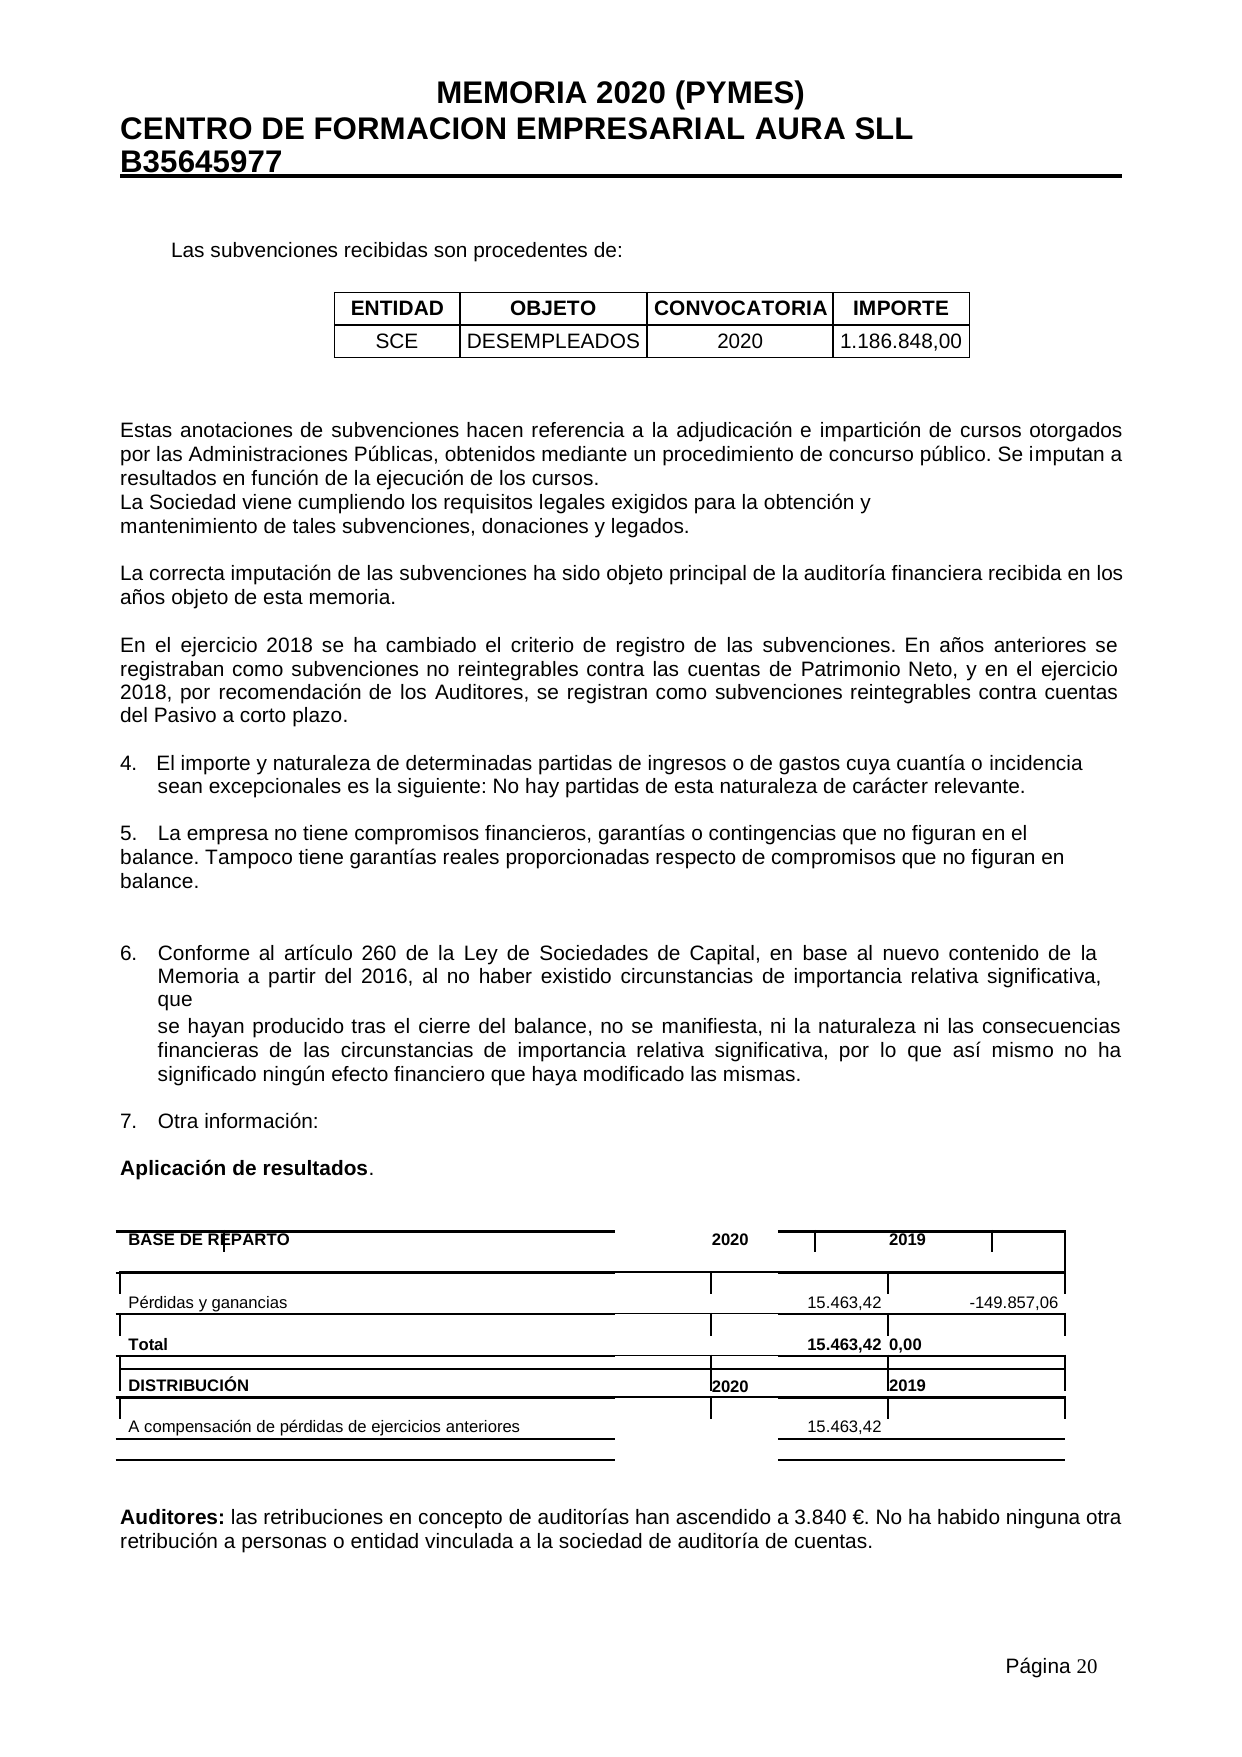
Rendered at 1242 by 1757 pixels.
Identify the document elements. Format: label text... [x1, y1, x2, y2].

table_cell 15.463,42 [778, 1399, 885, 1438]
text En el ejercicio 2018 se ha cambiado el criterio de registro de las subvenciones. En años anteriores se registraban como subvenciones no reintegrables contra las cuentas de Patrimonio Neto, y en el ejercicio [120, 633, 1125, 681]
table_cell [885, 1274, 948, 1313]
text 6. Conforme al artículo 260 de la Ley de Sociedades de Capital, en base al nuevo contenido de la [120, 941, 1104, 965]
table_cell Total [116, 1315, 614, 1355]
text Estas anotaciones de subvenciones hacen referencia a la adjudicación e impartición de cursos otorgados por las Administraciones Públicas, obtenidos mediante un procedimiento de concurso público. Se imputan a resultados en función de la ejecución de los cursos. [120, 418, 1123, 490]
table_cell [615, 1273, 778, 1313]
table_cell SCE [335, 326, 459, 356]
text 5. La empresa no tiene compromisos financieros, garantías o contingencias que no figuran en el balance. Tampoco tiene garantías reales proporcionadas respecto de compromisos que no figuran en balance. [120, 821, 1111, 893]
text Auditores: las retribuciones en concepto de auditorías han ascendido a 3.840 €. No ha habido ninguna otra retribución a personas o entidad vinculada a la sociedad de auditoría de cuentas. [120, 1505, 1214, 1553]
text La Sociedad viene cumpliendo los requisitos legales exigidos para la obtención y mantenimiento de tales subvenciones, donaciones y legados. [120, 490, 1011, 538]
table_header CONVOCATORIA [648, 293, 832, 324]
table_cell 15.463,42 [778, 1315, 885, 1355]
table_header 7. Otra información: Aplicación de resultados. [116, 1101, 614, 1230]
table_cell [948, 1440, 1065, 1459]
text se hayan producido tras el cierre del balance, no se manifiesta, ni la naturaleza ni las consecuencias financieras de las circunstancias de importancia relativa significativa, por lo que así mismo no ha significado ningún efecto financiero que haya modificado las mismas. [157, 1014, 1121, 1086]
text Las subvenciones recibidas son procedentes de: [171, 238, 1221, 261]
table_cell [948, 1315, 1065, 1355]
table_cell [615, 1438, 778, 1459]
table_cell [885, 1399, 948, 1438]
table_cell A compensación de pérdidas de ejercicios anteriores [116, 1399, 614, 1438]
table_header [615, 1101, 1065, 1230]
table_cell Pérdidas y ganancias [116, 1274, 614, 1313]
table_cell 1.186.848,00 [834, 326, 969, 356]
table_header OBJETO [461, 293, 646, 324]
table_cell 15.463,42 [778, 1274, 885, 1313]
table_cell [615, 1398, 778, 1438]
table_cell DESEMPLEADOS [461, 326, 646, 356]
table_cell [889, 1357, 948, 1368]
table_cell -149.857,06 [948, 1274, 1065, 1313]
table_cell [778, 1370, 885, 1396]
table_cell 2019 [885, 1370, 948, 1396]
table_cell [778, 1357, 885, 1368]
text 4. El importe y naturaleza de determinadas partidas de ingresos o de gastos cuya cuantía o incidencia sean excepcionales es la siguiente: No hay partidas de esta naturaleza de carácter relevante. [120, 752, 1083, 798]
table_cell [948, 1399, 1065, 1438]
table_cell [948, 1233, 1064, 1271]
table_cell [948, 1370, 1065, 1396]
table_cell DISTRIBUCIÓN [116, 1357, 614, 1396]
table_cell 2020 [615, 1230, 778, 1271]
table_header ENTIDAD [335, 293, 459, 324]
table_cell 2020 [648, 326, 832, 356]
table_header IMPORTE [834, 293, 969, 324]
table_cell 0,00 [885, 1315, 948, 1355]
table_cell 2020 [615, 1370, 778, 1396]
table_cell Total distribuido [116, 1440, 614, 1459]
table_cell [948, 1357, 1064, 1368]
text Memoria a partir del 2016, al no haber existido circunstancias de importancia relativa significativa, que [157, 965, 1102, 1011]
table_cell 2019 [885, 1233, 948, 1271]
table_cell 15.463,42 [778, 1440, 885, 1459]
table_cell BASE DE REPARTO [116, 1233, 614, 1272]
table_cell [615, 1356, 710, 1368]
text La correcta imputación de las subvenciones ha sido objeto principal de la auditoría financiera recibida en los años objeto de esta memoria. [120, 561, 1125, 609]
table_cell [615, 1314, 778, 1355]
text 2018, por recomendación de los Auditores, se registran como subvenciones reintegrables contra cuentas del Pasivo a corto plazo. [120, 681, 1124, 727]
table_cell 0,00 [885, 1440, 948, 1459]
table_cell [712, 1356, 778, 1368]
table_cell [778, 1233, 885, 1271]
